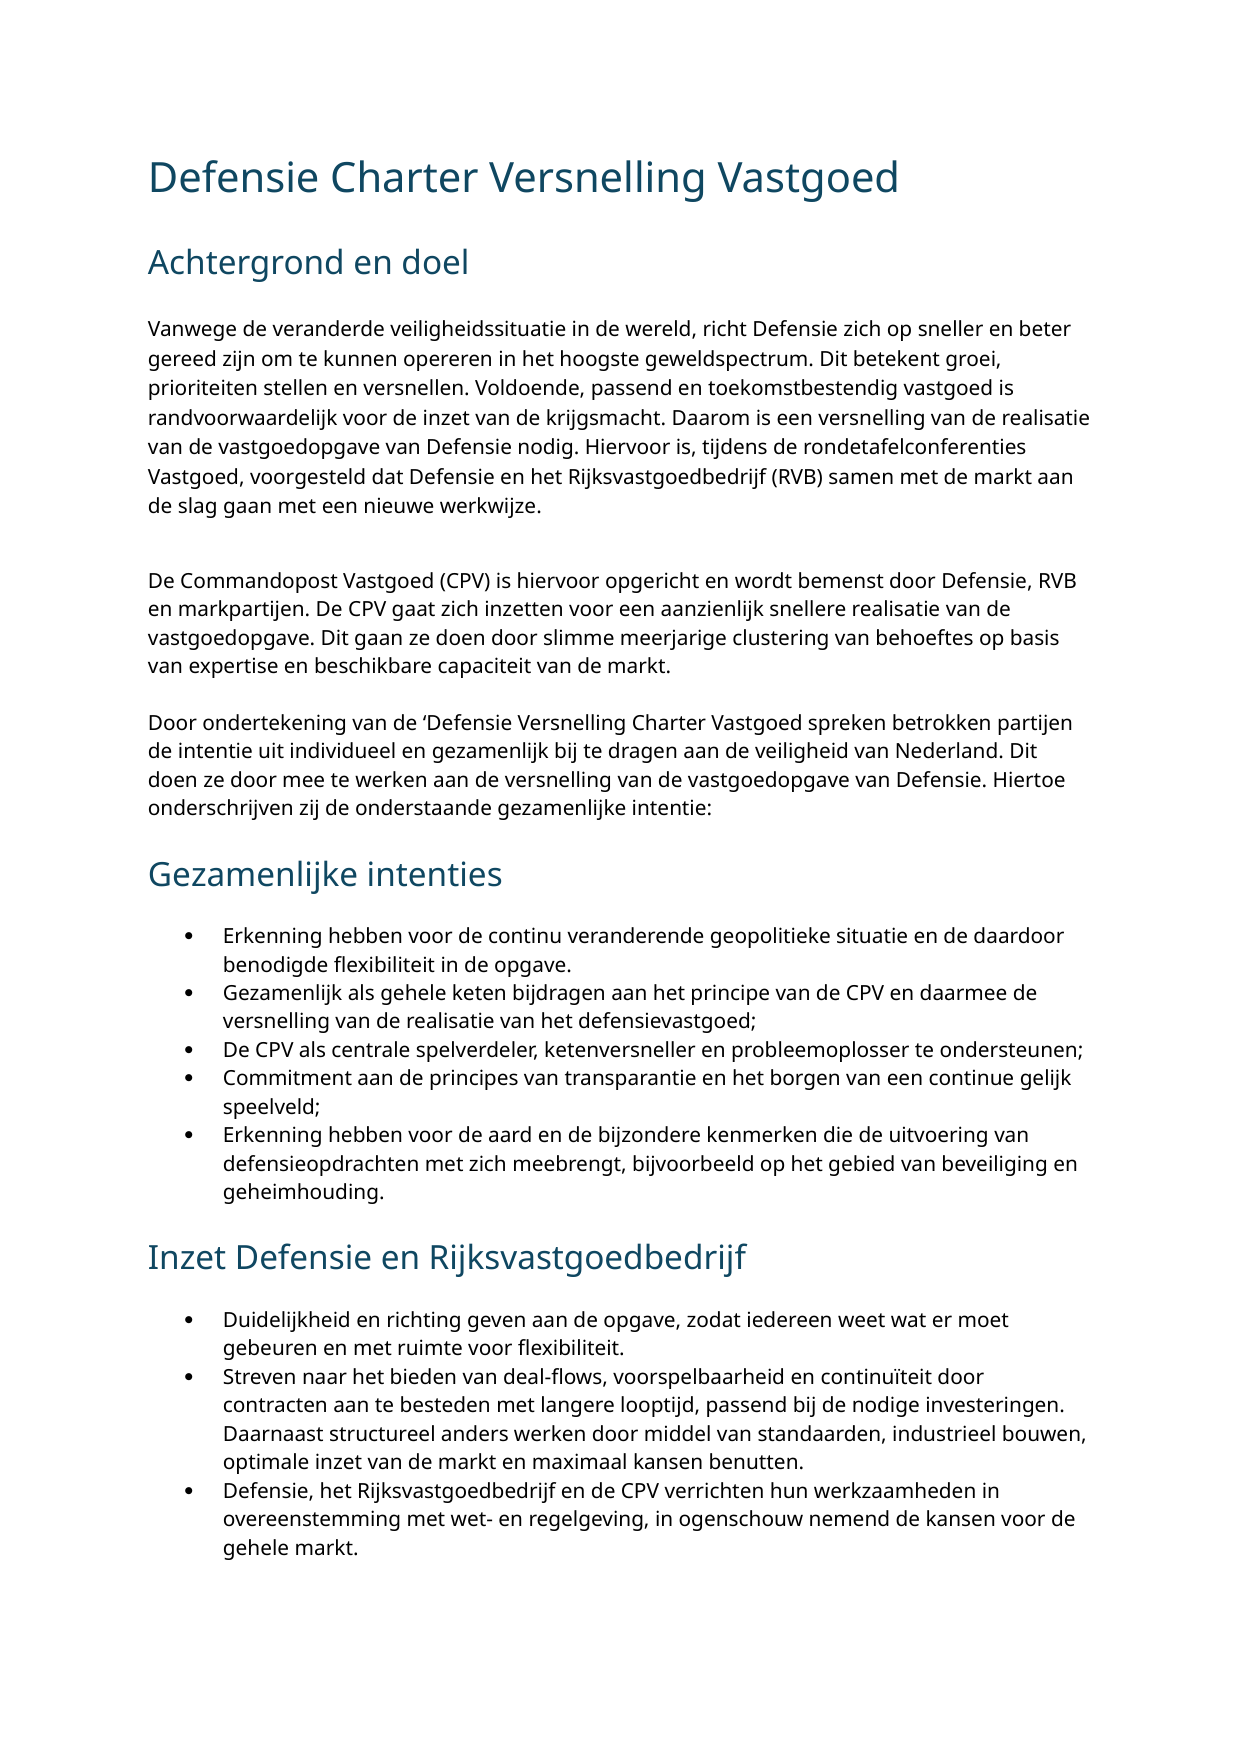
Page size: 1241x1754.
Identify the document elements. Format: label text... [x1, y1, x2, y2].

text Gezamenlijke intenties [148, 850, 1093, 921]
text De Commandopost Vastgoed (CPV) is hiervoor opgericht en wordt bemenst door Defensie, RVB en markpartijen. De CPV gaat zich inzetten voor een aanzienlijk snellere realisatie van de vastgoedopgave. Dit gaan ze doen door slimme meerjarige clustering van behoeftes op basis van expertise en beschikbare capaciteit van de markt. [148, 566, 1093, 680]
text Inzet Defensie en Rijksvastgoedbedrijf [148, 1234, 1093, 1305]
list Defensie, het Rijksvastgoedbedrijf en de CPV verrichten hun werkzaamheden in overeenstemming met wet- en regelgeving, in ogenschouw nemend de kansen voor de gehele markt. [185, 1476, 1093, 1561]
text Door ondertekening van de ‘Defensie Versnelling Charter Vastgoed spreken betrokken partijen de intentie uit individueel en gezamenlijk bij te dragen aan de veiligheid van Nederland. Dit doen ze door mee te werken aan de versnelling van de vastgoedopgave van Defensie. Hiertoe onderschrijven zij de onderstaande gezamenlijke intentie: [148, 708, 1093, 822]
list Gezamenlijk als gehele keten bijdragen aan het principe van de CPV en daarmee de versnelling van de realisatie van het defensievastgoed; [185, 978, 1093, 1035]
list Erkenning hebben voor de continu veranderende geopolitieke situatie en de daardoor benodigde flexibiliteit in de opgave. [185, 921, 1093, 978]
list De CPV als centrale spelverdeler, ketenversneller en probleemoplosser te ondersteunen; [185, 1035, 1093, 1063]
list Commitment aan de principes van transparantie en het borgen van een continue gelijk speelveld; [185, 1063, 1093, 1120]
text Defensie Charter Versnelling Vastgoed Achtergrond en doel Vanwege de veranderde veiligheidssituatie in de wereld, richt Defensie zich op sneller en beter gereed zijn om te kunnen opereren in het hoogste geweldspectrum. Dit betekent groei, prioriteiten stellen en versnellen. Voldoende, passend en toekomstbestendig vastgoed is randvoorwaardelijk voor de inzet van de krijgsmacht. Daarom is een versnelling van de realisatie van de vastgoedopgave van Defensie nodig. Hiervoor is, tijdens de rondetafelconferenties Vastgoed, voorgesteld dat Defensie en het Rijksvastgoedbedrijf (RVB) samen met de markt aan de slag gaan met een nieuwe werkwijze. [148, 148, 1093, 520]
list Duidelijkheid en richting geven aan de opgave, zodat iedereen weet wat er moet gebeuren en met ruimte voor flexibiliteit. [185, 1305, 1093, 1362]
list Streven naar het bieden van deal-flows, voorspelbaarheid en continuïteit door contracten aan te besteden met langere looptijd, passend bij de nodige investeringen. Daarnaast structureel anders werken door middel van standaarden, industrieel bouwen, optimale inzet van de markt en maximaal kansen benutten. [185, 1362, 1093, 1476]
list Erkenning hebben voor de aard en de bijzondere kenmerken die de uitvoering van defensieopdrachten met zich meebrengt, bijvoorbeeld op het gebied van beveiliging en geheimhouding. [185, 1120, 1093, 1206]
